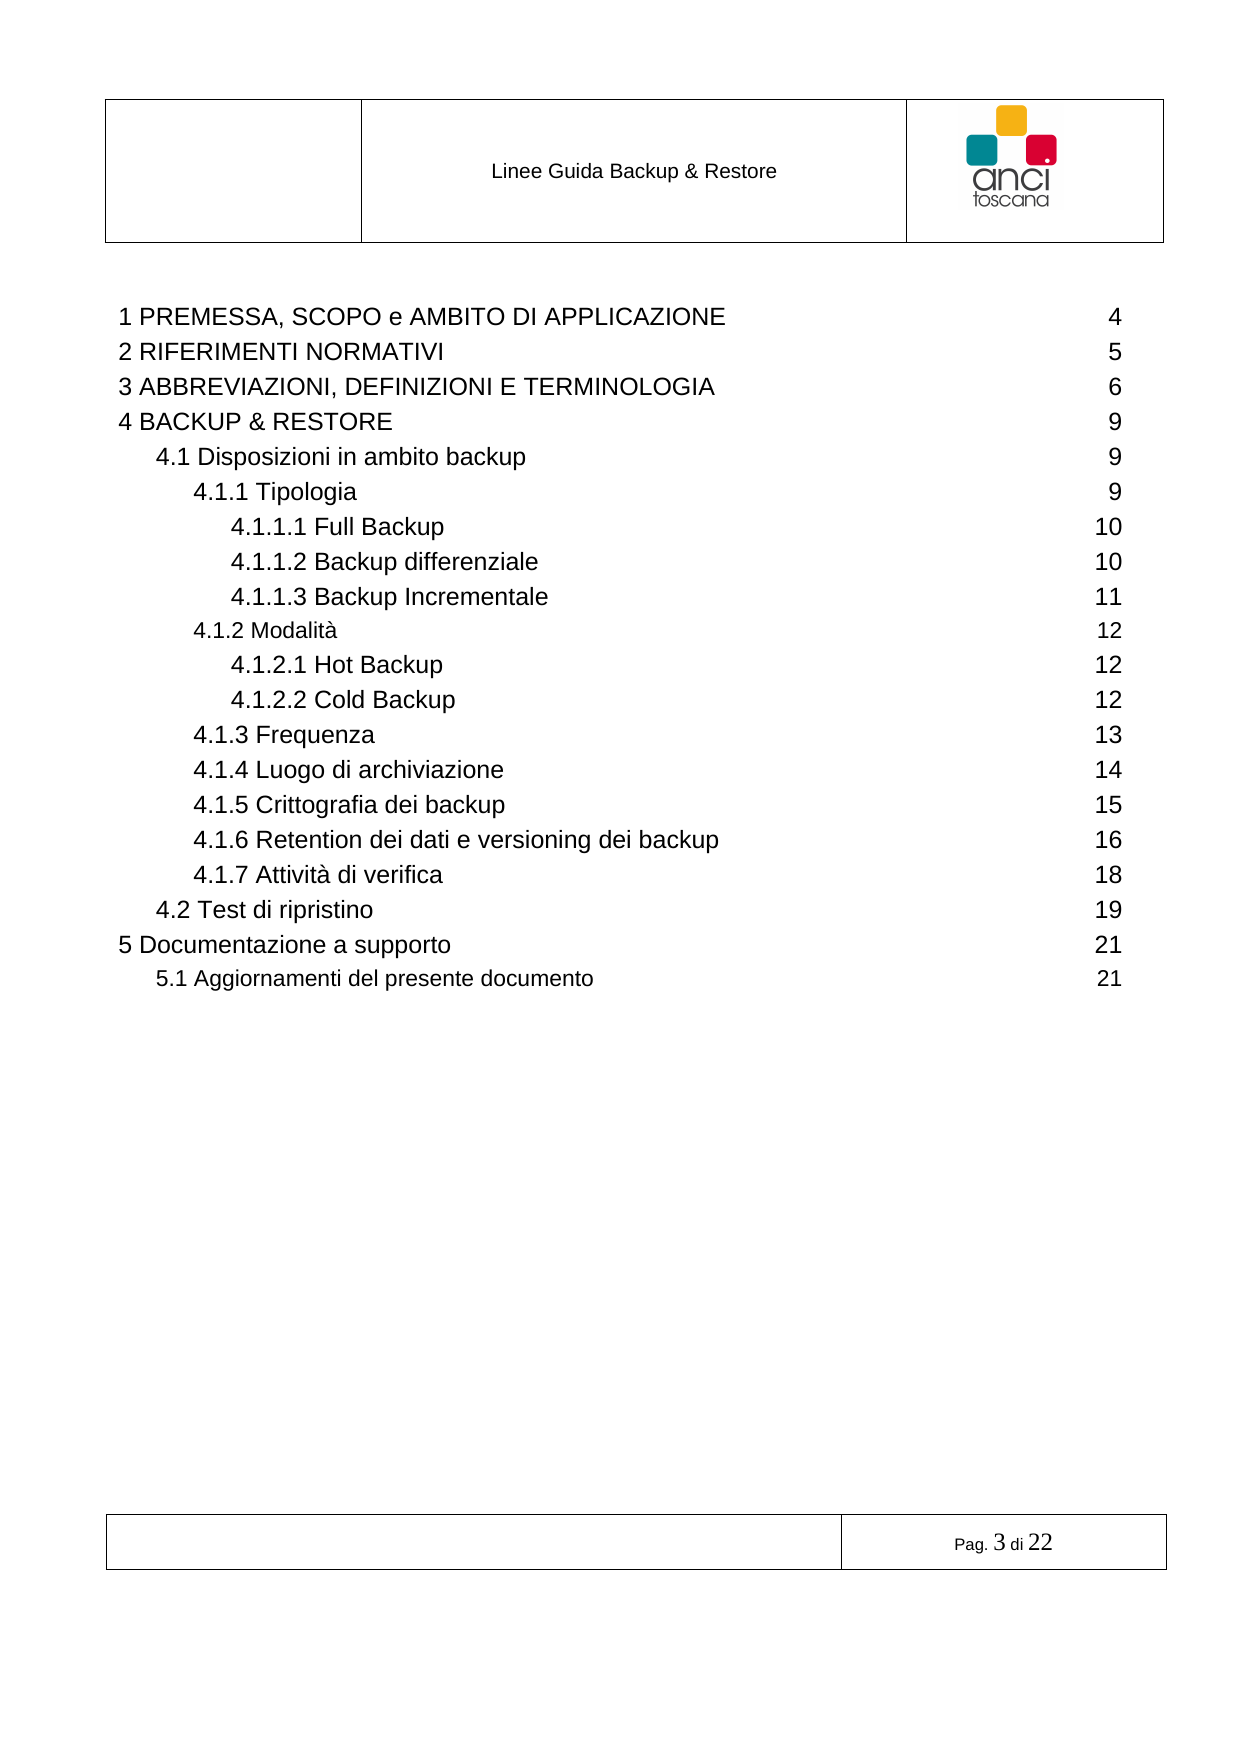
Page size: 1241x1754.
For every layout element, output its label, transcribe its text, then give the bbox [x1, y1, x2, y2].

text 1 PREMESSA, SCOPO e AMBITO DI APPLICAZIONE 4 [118, 302, 1122, 331]
text 4.1.2.1 Hot Backup 12 [231, 650, 1122, 679]
text 4 BACKUP & RESTORE 9 [118, 407, 1122, 436]
text 4.1.5 Crittografia dei backup 15 [193, 790, 1122, 819]
text 5 Documentazione a supporto 21 [118, 930, 1122, 959]
picture [958, 103, 1065, 210]
text 4.1 Disposizioni in ambito backup 9 [156, 442, 1122, 471]
text 4.1.2.2 Cold Backup 12 [231, 685, 1122, 714]
text 4.1.1 Tipologia 9 [193, 477, 1122, 506]
text 4.1.7 Attività di verifica 18 [193, 860, 1122, 889]
text 4.1.1.2 Backup differenziale 10 [231, 547, 1122, 576]
text 2 RIFERIMENTI NORMATIVI 5 [118, 337, 1122, 366]
text 4.1.1.1 Full Backup 10 [231, 512, 1122, 541]
text 4.1.6 Retention dei dati e versioning dei backup 16 [193, 825, 1122, 854]
text 4.1.1.3 Backup Incrementale 11 [231, 582, 1122, 611]
text 4.1.2 Modalità 12 [193, 617, 1122, 644]
text 4.1.4 Luogo di archiviazione 14 [193, 755, 1122, 784]
text 4.1.3 Frequenza 13 [193, 720, 1122, 749]
text 3 ABBREVIAZIONI, DEFINIZIONI E TERMINOLOGIA 6 [118, 372, 1122, 401]
text 4.2 Test di ripristino 19 [156, 895, 1122, 924]
text 5.1 Aggiornamenti del presente documento 21 [156, 965, 1122, 991]
